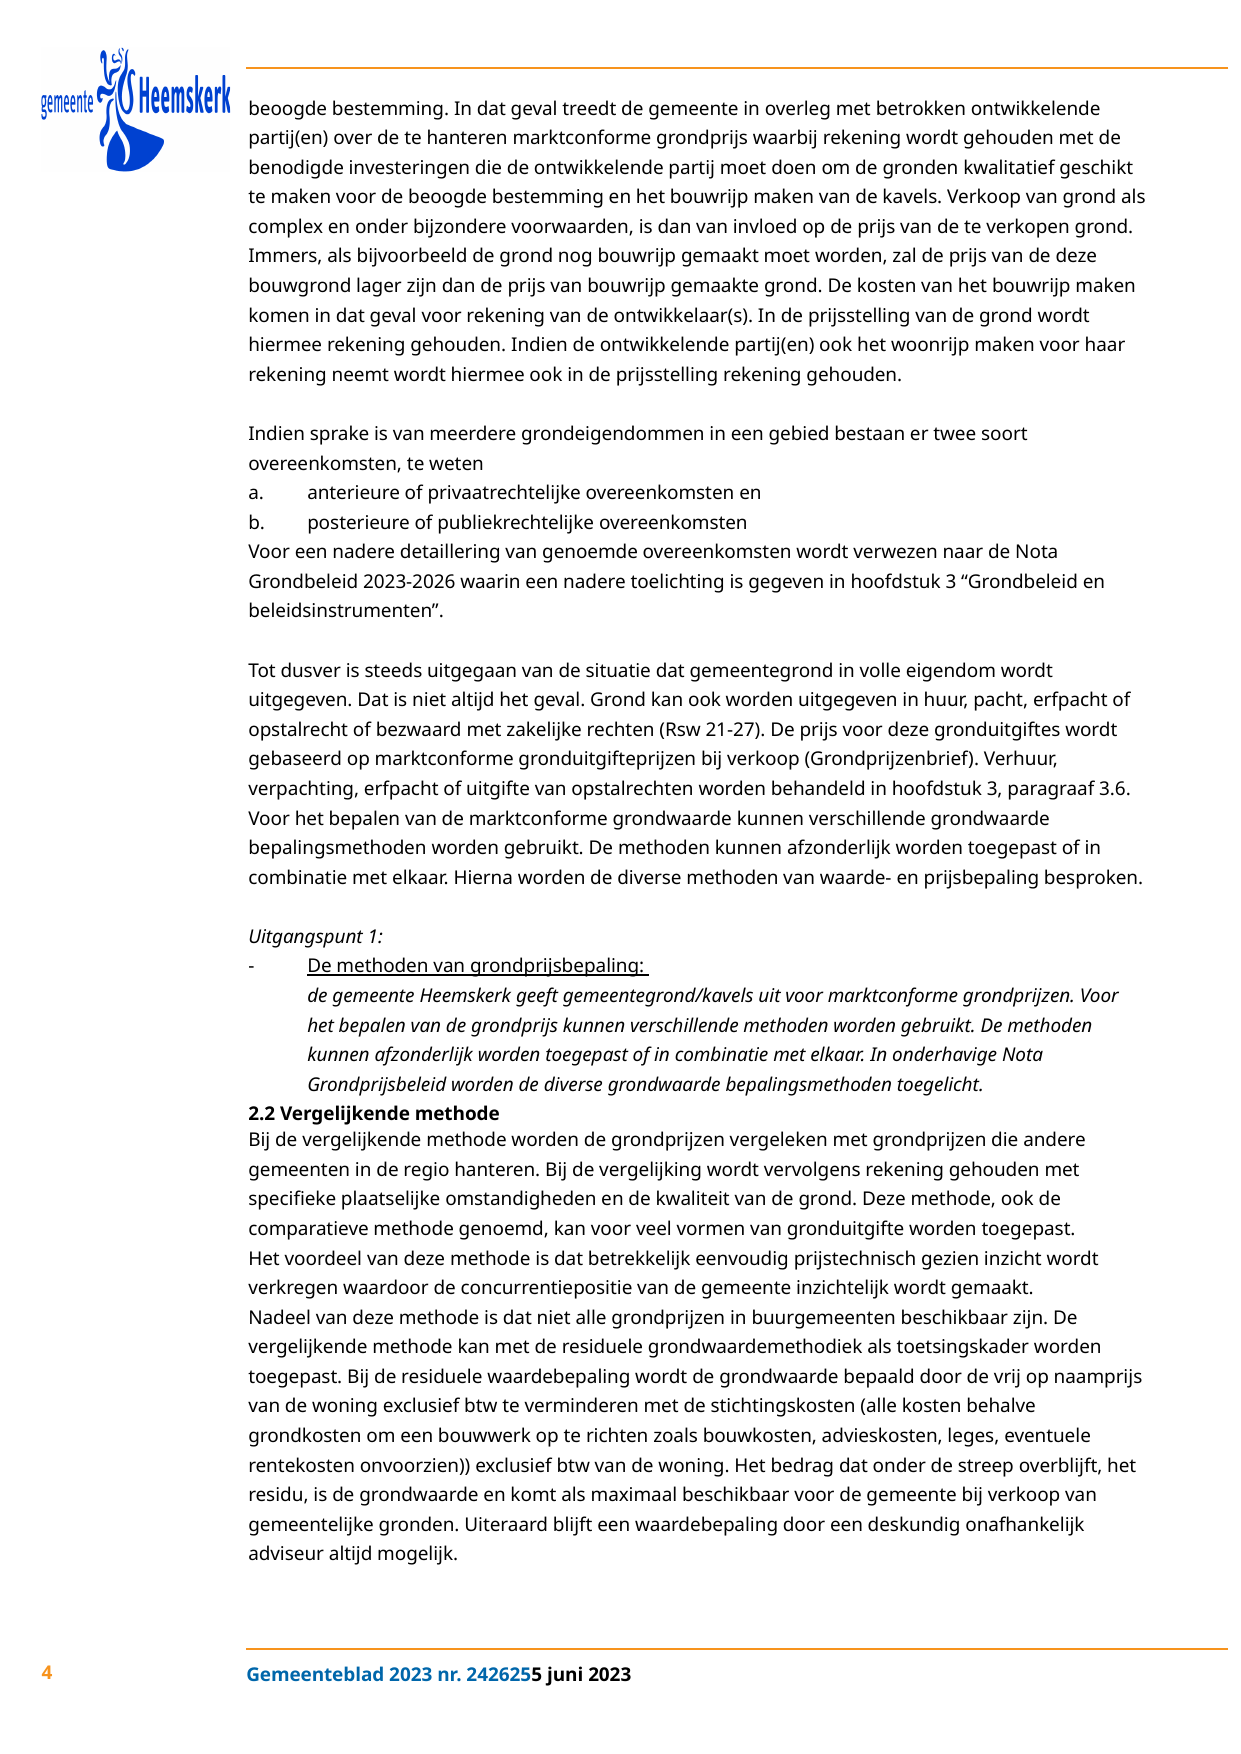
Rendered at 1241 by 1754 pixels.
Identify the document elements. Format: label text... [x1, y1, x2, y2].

picture [41, 47, 231, 172]
text beoogde bestemming. In dat geval treedt de gemeente in overleg met betrokken ontwikkelende partij(en) over de te hanteren marktconforme grondprijs waarbij rekening wordt gehouden met de benodigde investeringen die de ontwikkelende partij moet doen om de gronden kwalitatief geschikt te maken voor de beoogde bestemming en het bouwrijp maken van de kavels. Verkoop van grond als complex en onder bijzondere voorwaarden, is dan van invloed op de prijs van de te verkopen grond. Immers, als bijvoorbeeld de grond nog bouwrijp gemaakt moet worden, zal de prijs van de deze bouwgrond lager zijn dan de prijs van bouwrijp gemaakte grond. De kosten van het bouwrijp maken komen in dat geval voor rekening van de ontwikkelaar(s). In de prijsstelling van de grond wordt hiermee rekening gehouden. Indien de ontwikkelende partij(en) ook het woonrijp maken voor haar rekening neemt wordt hiermee ook in de prijsstelling rekening gehouden. [248, 95, 1152, 387]
list anterieure of privaatrechtelijke overeenkomsten en [248, 479, 1152, 505]
text Nadeel van deze methode is dat niet alle grondprijzen in buurgemeenten beschikbaar zijn. De vergelijkende methode kan met de residuele grondwaardemethodiek als toetsingskader worden toegepast. Bij de residuele waardebepaling wordt de grondwaarde bepaald door de vrij op naamprijs van de woning exclusief btw te verminderen met de stichtingskosten (alle kosten behalve grondkosten om een bouwwerk op te richten zoals bouwkosten, advieskosten, leges, eventuele rentekosten onvoorzien)) exclusief btw van de woning. Het bedrag dat onder de streep overblijft, het residu, is de grondwaarde en komt als maximaal beschikbaar voor de gemeente bij verkoop van gemeentelijke gronden. Uiteraard blijft een waardebepaling door een deskundig onafhankelijk adviseur altijd mogelijk. [248, 1304, 1152, 1566]
list de gemeente Heemskerk geeft gemeentegrond/kavels uit voor marktconforme grondprijzen. Voor het bepalen van de grondprijs kunnen verschillende methoden worden gebruikt. De methoden kunnen afzonderlijk worden toegepast of in combinatie met elkaar. In onderhavige Nota Grondprijsbeleid worden de diverse grondwaarde bepalingsmethoden toegelicht. [248, 982, 1152, 1097]
text Tot dusver is steeds uitgegaan van de situatie dat gemeentegrond in volle eigendom wordt uitgegeven. Dat is niet altijd het geval. Grond kan ook worden uitgegeven in huur, pacht, erfpacht of opstalrecht of bezwaard met zakelijke rechten (Rsw 21-27). De prijs voor deze gronduitgiftes wordt gebaseerd op marktconforme gronduitgifteprijzen bij verkoop (Grondprijzenbrief). Verhuur, verpachting, erfpacht of uitgifte van opstalrechten worden behandeld in hoofdstuk 3, paragraaf 3.6. [248, 657, 1152, 801]
text Het voordeel van deze methode is dat betrekkelijk eenvoudig prijstechnisch gezien inzicht wordt verkregen waardoor de concurrentiepositie van de gemeente inzichtelijk wordt gemaakt. [248, 1245, 1152, 1300]
list De methoden van grondprijsbepaling: [248, 953, 1152, 978]
text Uitgangspunt 1: [248, 923, 1152, 949]
text 2.2 Vergelijkende methode [248, 1101, 1152, 1126]
text Voor een nadere detaillering van genoemde overeenkomsten wordt verwezen naar de Nota Grondbeleid 2023-2026 waarin een nadere toelichting is gegeven in hoofdstuk 3 “Grondbeleid en beleidsinstrumenten”. [248, 538, 1152, 623]
text Bij de vergelijkende methode worden de grondprijzen vergeleken met grondprijzen die andere gemeenten in de regio hanteren. Bij de vergelijking wordt vervolgens rekening gehouden met specifieke plaatselijke omstandigheden en de kwaliteit van de grond. Deze methode, ook de comparatieve methode genoemd, kan voor veel vormen van gronduitgifte worden toegepast. [248, 1126, 1152, 1241]
text Indien sprake is van meerdere grondeigendommen in een gebied bestaan er twee soort overeenkomsten, te weten [248, 420, 1152, 476]
text Voor het bepalen van de marktconforme grondwaarde kunnen verschillende grondwaarde bepalingsmethoden worden gebruikt. De methoden kunnen afzonderlijk worden toegepast of in combinatie met elkaar. Hierna worden de diverse methoden van waarde- en prijsbepaling besproken. [248, 805, 1152, 890]
list posterieure of publiekrechtelijke overeenkomsten [248, 509, 1152, 535]
